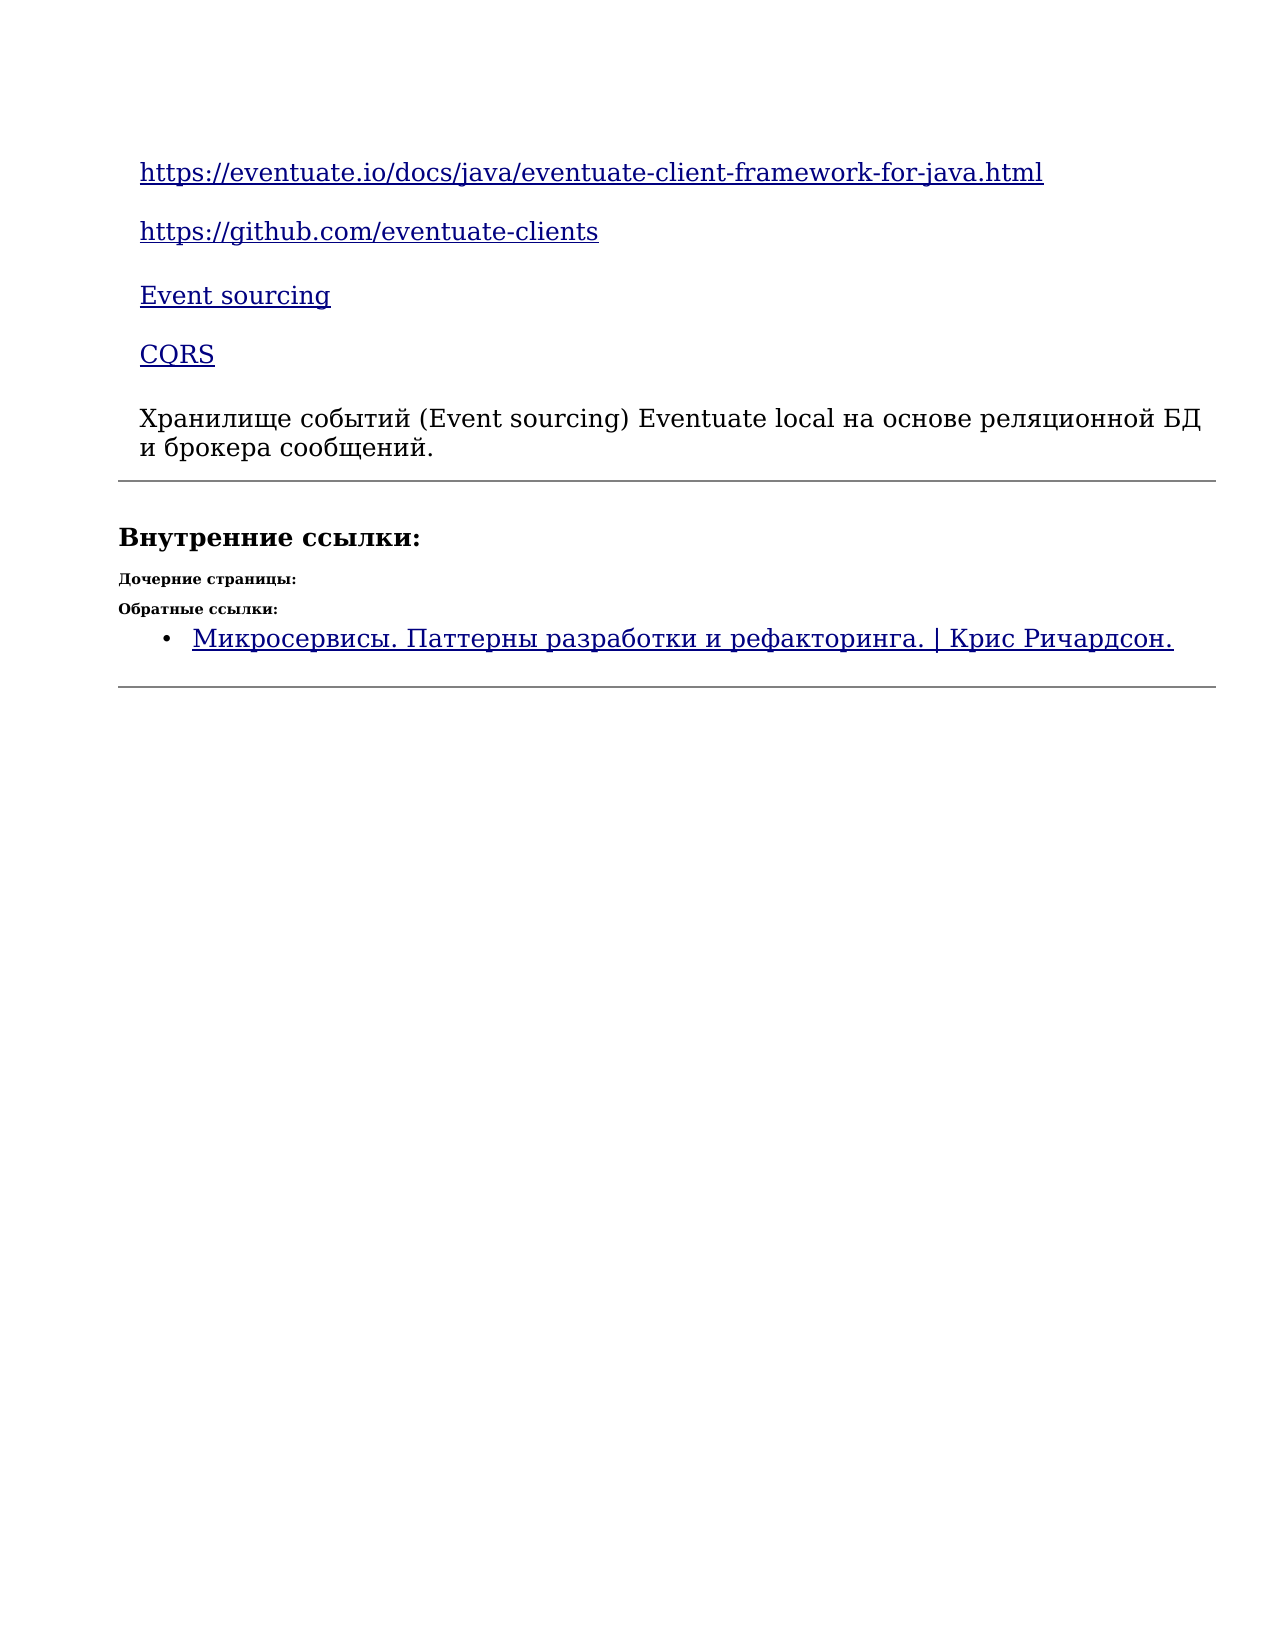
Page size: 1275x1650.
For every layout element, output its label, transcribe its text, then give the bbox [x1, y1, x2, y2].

subtitle Дочерние страницы: [118, 571, 1216, 588]
table_header [118, 155, 136, 278]
table_cell Хранилище событий (Event sourcing) Eventuate local на основе реляционной БД и брокера сообщений. [136, 402, 1216, 466]
table_cell [118, 279, 136, 402]
table_cell Event sourcing CQRS [136, 279, 1216, 402]
subtitle Внутренние ссылки: [118, 523, 1216, 552]
subtitle Обратные ссылки: [118, 601, 1216, 618]
table_header https://eventuate.io/docs/java/eventuate-client-framework-for-java.html https://github.com/eventuate-clients [136, 155, 1216, 278]
list Микросервисы. Паттерны разработки и рефакторинга. | Крис Ричардсон. [162, 624, 1216, 653]
table_cell [118, 402, 136, 466]
